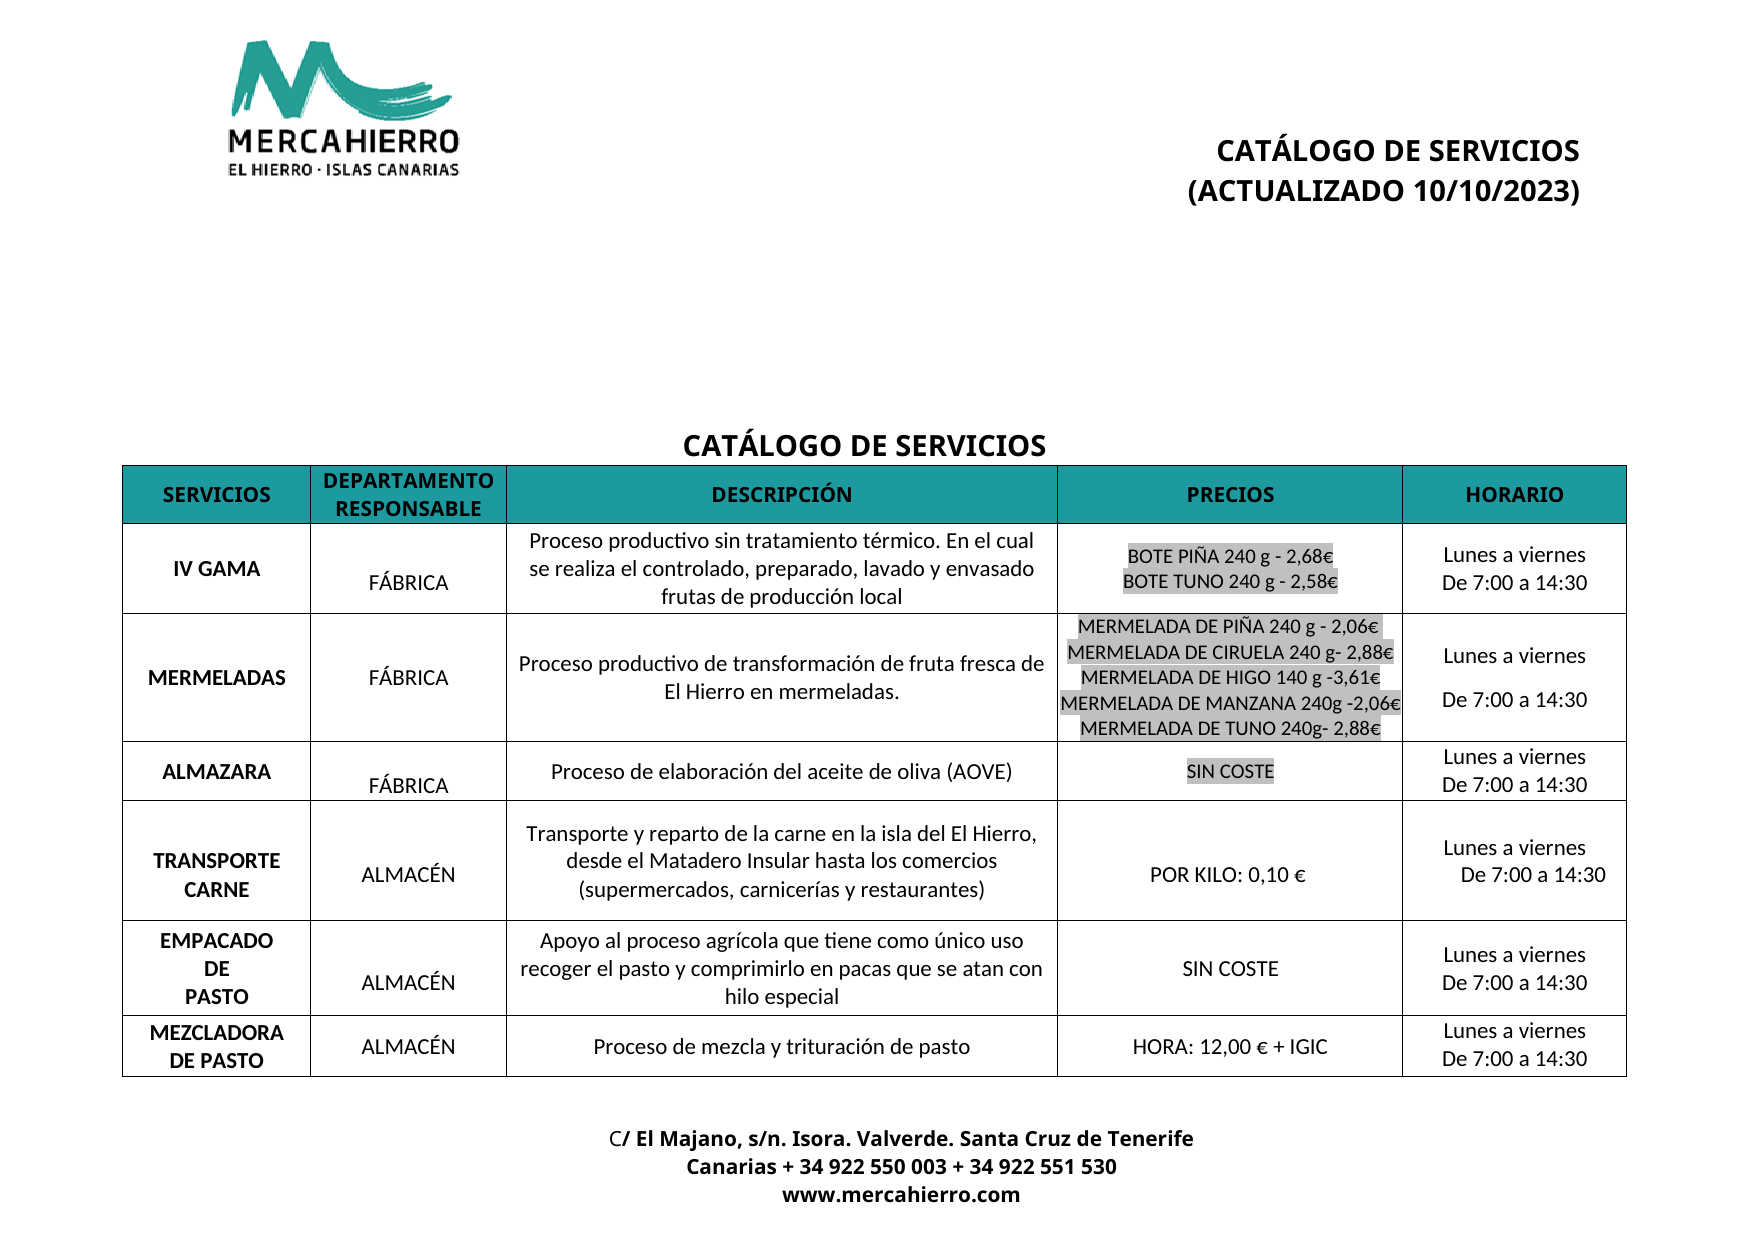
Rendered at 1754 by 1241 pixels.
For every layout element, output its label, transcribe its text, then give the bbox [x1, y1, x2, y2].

table_header HORARIO [1403, 466, 1626, 523]
table_cell FÁBRICA [311, 524, 506, 613]
table_cell POR KILO: 0,10 € [1058, 801, 1402, 920]
table_cell EMPACADO DE PASTO [123, 921, 310, 1015]
table_header SERVICIOS [123, 466, 310, 523]
table_cell ALMACÉN [311, 801, 506, 920]
table_cell Lunes a viernes De 7:00 a 14:30 [1403, 801, 1626, 920]
table_cell Proceso de elaboración del aceite de oliva (AOVE) [507, 742, 1057, 800]
table_cell Apoyo al proceso agrícola que tiene como único uso recoger el pasto y comprimirlo en pacas que se atan con hilo especial [507, 921, 1057, 1015]
table_cell Lunes a viernes De 7:00 a 14:30 [1403, 742, 1626, 800]
table_cell Lunes a viernes De 7:00 a 14:30 [1403, 614, 1626, 741]
text CATÁLOGO DE SERVICIOS [164, 425, 1565, 465]
table_cell BOTE PIÑA 240 g - 2,68€ BOTE TUNO 240 g - 2,58€ [1058, 524, 1402, 613]
table_cell Proceso productivo de transformación de fruta fresca de El Hierro en mermeladas. [507, 614, 1057, 741]
table_header DESCRIPCIÓN [507, 466, 1057, 523]
table_header PRECIOS [1058, 466, 1402, 523]
table_cell SIN COSTE [1058, 742, 1402, 800]
table_cell MEZCLADORA DE PASTO [123, 1016, 310, 1076]
table_cell ALMAZARA [123, 742, 310, 800]
table_cell HORA: 12,00 € + IGIC [1058, 1016, 1402, 1076]
table_cell MERMELADAS [123, 614, 310, 741]
table_cell FÁBRICA [311, 614, 506, 741]
table_header DEPARTAMENTO RESPONSABLE [311, 466, 506, 523]
table_cell Transporte y reparto de la carne en la isla del El Hierro, desde el Matadero Insular hasta los comercios (supermercados, carnicerías y restaurantes) [507, 801, 1057, 920]
table_cell FÁBRICA [311, 742, 506, 800]
table_cell Proceso productivo sin tratamiento térmico. En el cual se realiza el controlado, preparado, lavado y envasado frutas de producción local [507, 524, 1057, 613]
table_cell MERMELADA DE PIÑA 240 g - 2,06€ MERMELADA DE CIRUELA 240 g- 2,88€ MERMELADA DE HIGO 140 g -3,61€ MERMELADA DE MANZANA 240g -2,06€ MERMELADA DE TUNO 240g- 2,88€ [1058, 614, 1402, 741]
table_cell TRANSPORTE CARNE [123, 801, 310, 920]
table_cell Proceso de mezcla y trituración de pasto [507, 1016, 1057, 1076]
table_cell Lunes a viernes De 7:00 a 14:30 [1403, 1016, 1626, 1076]
table_cell ALMACÉN [311, 921, 506, 1015]
table_cell Lunes a viernes De 7:00 a 14:30 [1403, 524, 1626, 613]
table_cell Lunes a viernes De 7:00 a 14:30 [1403, 921, 1626, 1015]
table_cell ALMACÉN [311, 1016, 506, 1076]
table_cell IV GAMA [123, 524, 310, 613]
table_cell SIN COSTE [1058, 921, 1402, 1015]
